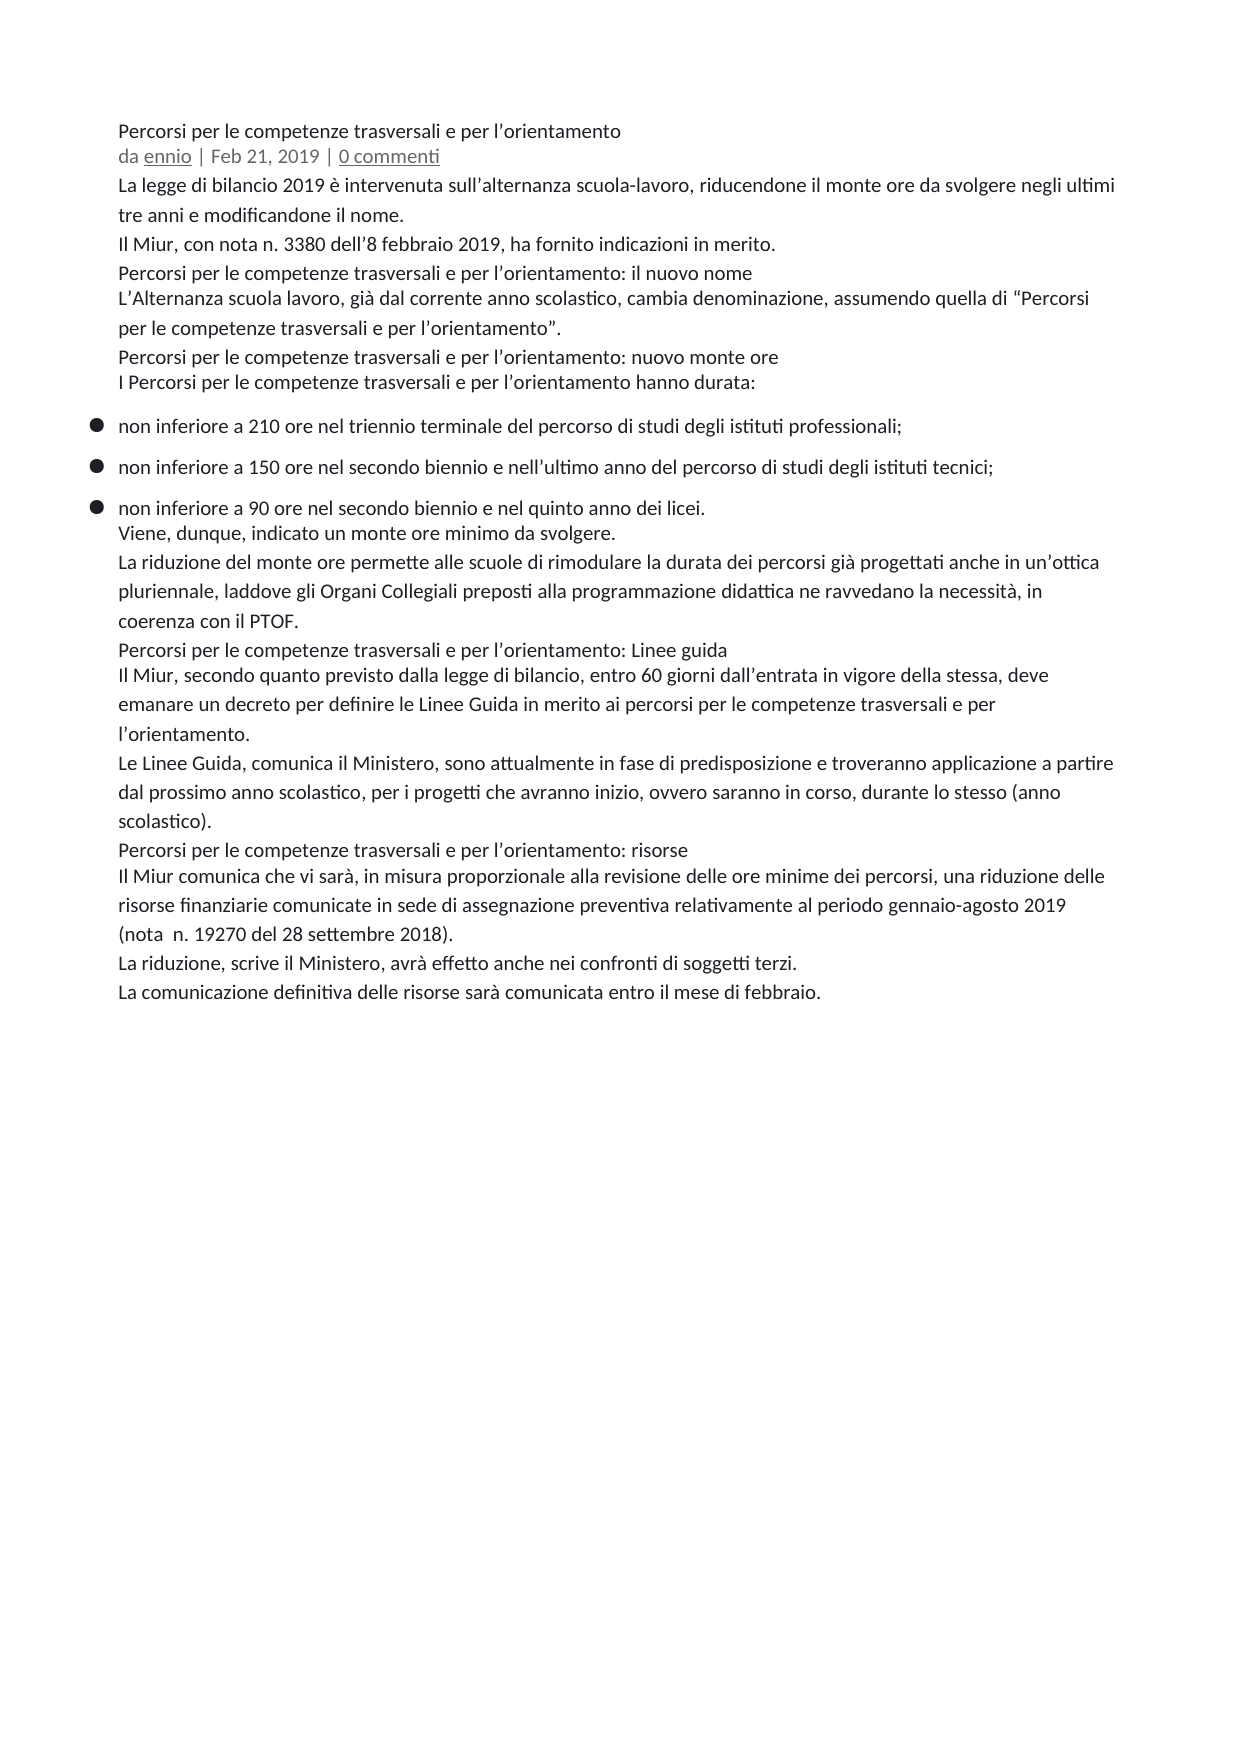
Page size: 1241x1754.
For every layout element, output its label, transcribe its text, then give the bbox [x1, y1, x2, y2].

list non inferiore a 90 ore nel secondo biennio e nel quinto anno dei licei. [118, 480, 1122, 520]
subtitle Percorsi per le competenze trasversali e per l’orientamento: risorse [118, 837, 1122, 863]
text La legge di bilancio 2019 è intervenuta sull’alternanza scuola-lavoro, riducendone il monte ore da svolgere negli ultimi tre anni e modificandone il nome. [118, 173, 1122, 227]
subtitle Percorsi per le competenze trasversali e per l’orientamento: Linee guida [118, 637, 1122, 662]
text I Percorsi per le competenze trasversali e per l’orientamento hanno durata: [118, 369, 1122, 395]
subtitle Percorsi per le competenze trasversali e per l’orientamento: nuovo monte ore [118, 344, 1122, 369]
text da ennio | Feb 21, 2019 | 0 commenti [118, 143, 1122, 169]
text L’Alternanza scuola lavoro, già dal corrente anno scolastico, cambia denominazione, assumendo quella di “Percorsi per le competenze trasversali e per l’orientamento”. [118, 286, 1122, 340]
text Il Miur, con nota n. 3380 dell’8 febbraio 2019, ha fornito indicazioni in merito. [118, 231, 1122, 256]
subtitle Percorsi per le competenze trasversali e per l’orientamento: il nuovo nome [118, 260, 1122, 286]
text La riduzione del monte ore permette alle scuole di rimodulare la durata dei percorsi già progettati anche in un’ottica pluriennale, laddove gli Organi Collegiali preposti alla programmazione didattica ne ravvedano la necessità, in coerenza con il PTOF. [118, 549, 1122, 633]
text La comunicazione definitiva delle risorse sarà comunicata entro il mese di febbraio. [118, 979, 1122, 1005]
list non inferiore a 210 ore nel triennio terminale del percorso di studi degli istituti professionali; [118, 398, 1122, 439]
text Viene, dunque, indicato un monte ore minimo da svolgere. [118, 520, 1122, 546]
text Le Linee Guida, comunica il Ministero, sono attualmente in fase di predisposizione e troveranno applicazione a partire dal prossimo anno scolastico, per i progetti che avranno inizio, ovvero saranno in corso, durante lo stesso (anno scolastico). [118, 750, 1122, 834]
text Il Miur, secondo quanto previsto dalla legge di bilancio, entro 60 giorni dall’entrata in vigore della stessa, deve emanare un decreto per definire le Linee Guida in merito ai percorsi per le competenze trasversali e per l’orientamento. [118, 662, 1122, 746]
text Il Miur comunica che vi sarà, in misura proporzionale alla revisione delle ore minime dei percorsi, una riduzione delle risorse finanziarie comunicate in sede di assegnazione preventiva relativamente al periodo gennaio-agosto 2019 (nota n. 19270 del 28 settembre 2018). [118, 863, 1122, 947]
text La riduzione, scrive il Ministero, avrà effetto anche nei confronti di soggetti terzi. [118, 950, 1122, 976]
subtitle Percorsi per le competenze trasversali e per l’orientamento [118, 118, 1122, 143]
list non inferiore a 150 ore nel secondo biennio e nell’ultimo anno del percorso di studi degli istituti tecnici; [118, 439, 1122, 480]
